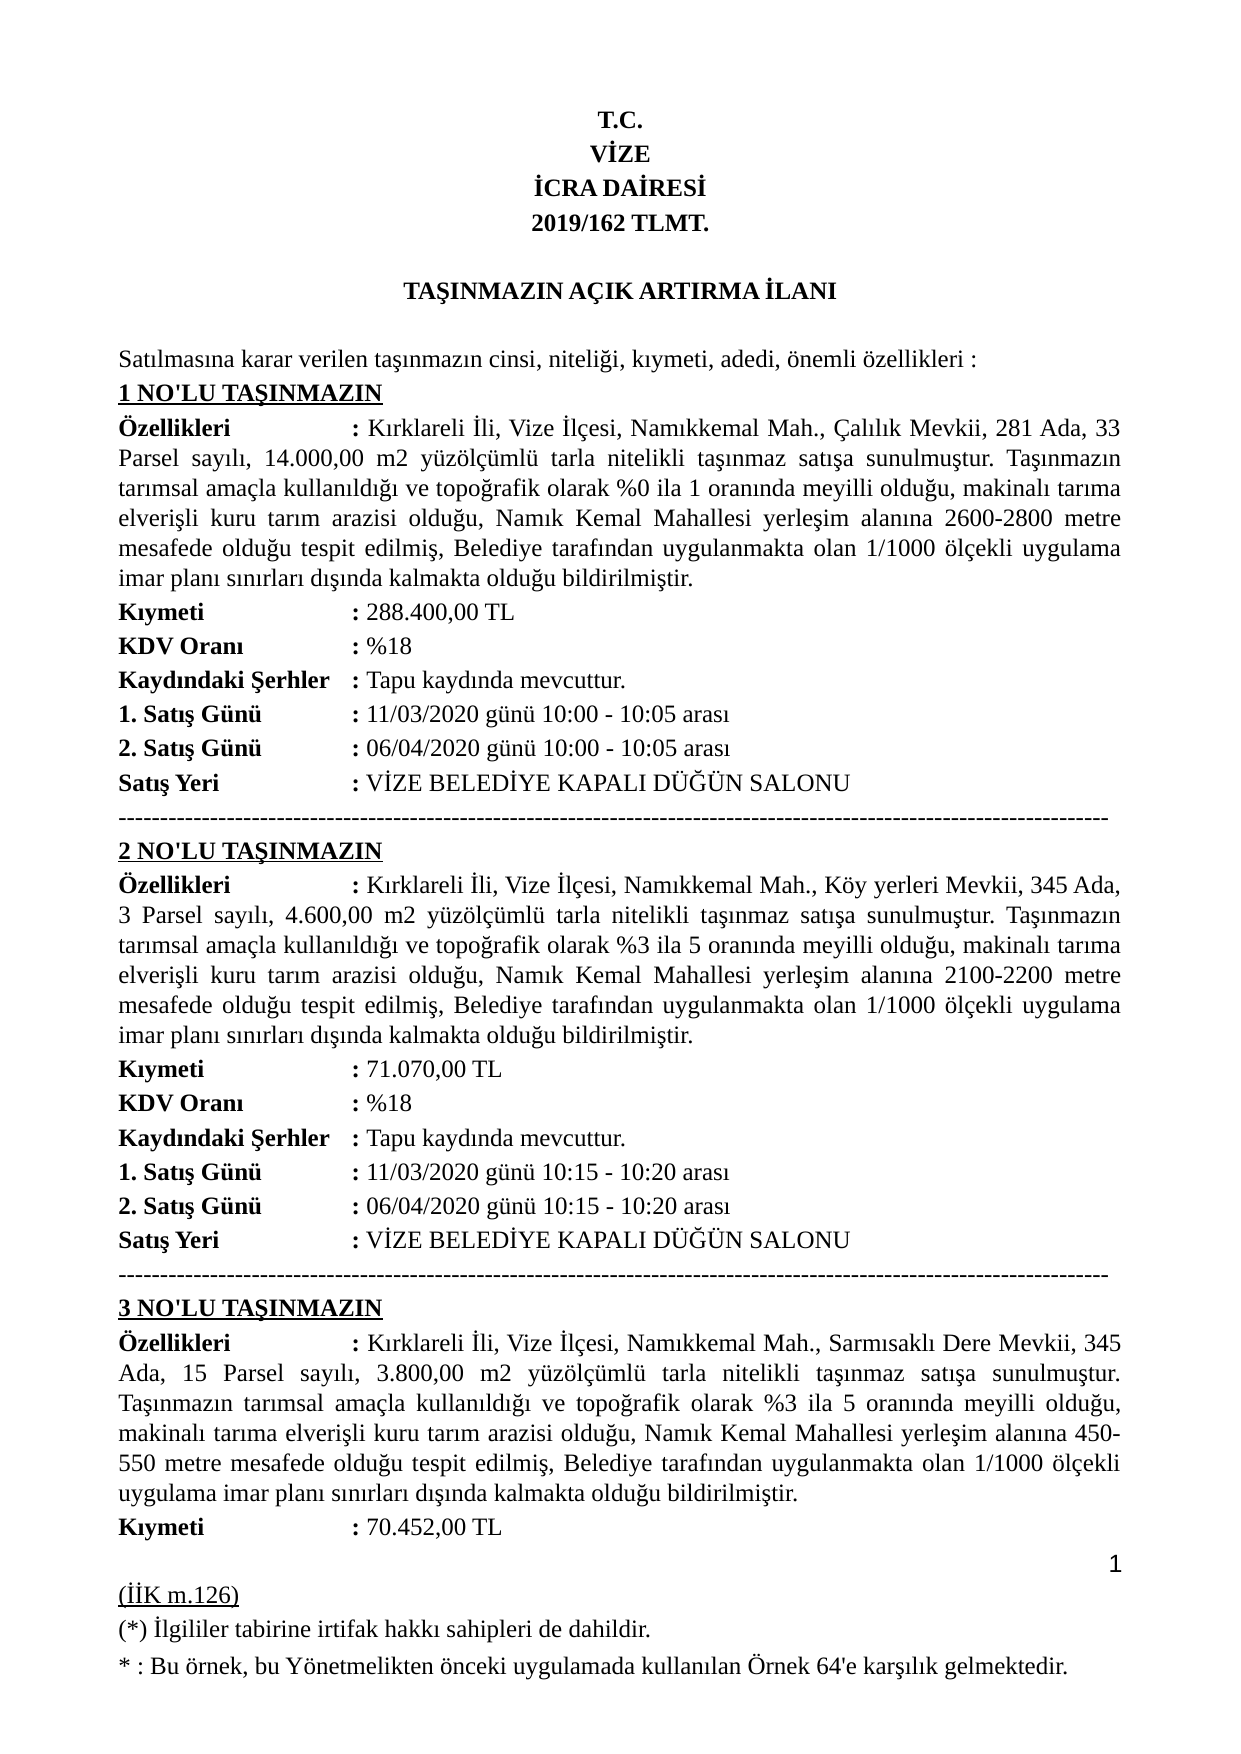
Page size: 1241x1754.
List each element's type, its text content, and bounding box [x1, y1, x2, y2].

text ----------------------------------------------------------------------------------------------------------------------- [118, 801, 1122, 831]
text TAŞINMAZIN AÇIK ARTIRMA İLANI [118, 275, 1122, 305]
text Özellikleri : Kırklareli İli, Vize İlçesi, Namıkkemal Mah., Çalılık Mevkii, 281 Ada, 33 Parsel sayılı, 14.000,00 m2 yüzölçümlü tarla nitelikli taşınmaz satışa sunulmuştur. Taşınmazın tarımsal amaçla kullanıldığı ve topoğrafik olarak %0 ila 1 oranında meyilli olduğu, makinalı tarıma elverişli kuru tarım arazisi olduğu, Namık Kemal Mahallesi yerleşim alanına 2600-2800 metre mesafede olduğu tespit edilmiş, Belediye tarafından uygulanmakta olan 1/1000 ölçekli uygulama imar planı sınırları dışında kalmakta olduğu bildirilmiştir. [118, 412, 1122, 592]
text 1 NO'LU TAŞINMAZIN [118, 378, 1122, 408]
text Özellikleri : Kırklareli İli, Vize İlçesi, Namıkkemal Mah., Sarmısaklı Dere Mevkii, 345 Ada, 15 Parsel sayılı, 3.800,00 m2 yüzölçümlü tarla nitelikli taşınmaz satışa sunulmuştur. Taşınmazın tarımsal amaçla kullanıldığı ve topoğrafik olarak %3 ila 5 oranında meyilli olduğu, makinalı tarıma elverişli kuru tarım arazisi olduğu, Namık Kemal Mahallesi yerleşim alanına 450-550 metre mesafede olduğu tespit edilmiş, Belediye tarafından uygulanmakta olan 1/1000 ölçekli uygulama imar planı sınırları dışında kalmakta olduğu bildirilmiştir. [118, 1327, 1122, 1507]
text Satış Yeri : VİZE BELEDİYE KAPALI DÜĞÜN SALONU [118, 767, 1122, 797]
text Kıymeti : 288.400,00 TL [118, 596, 1122, 626]
text Satış Yeri : VİZE BELEDİYE KAPALI DÜĞÜN SALONU [118, 1224, 1122, 1254]
text Kıymeti : 71.070,00 TL [118, 1054, 1122, 1084]
text T.C. [118, 104, 1122, 134]
text KDV Oranı : %18 [118, 1088, 1122, 1118]
text Özellikleri : Kırklareli İli, Vize İlçesi, Namıkkemal Mah., Köy yerleri Mevkii, 345 Ada, 3 Parsel sayılı, 4.600,00 m2 yüzölçümlü tarla nitelikli taşınmaz satışa sunulmuştur. Taşınmazın tarımsal amaçla kullanıldığı ve topoğrafik olarak %3 ila 5 oranında meyilli olduğu, makinalı tarıma elverişli kuru tarım arazisi olduğu, Namık Kemal Mahallesi yerleşim alanına 2100-2200 metre mesafede olduğu tespit edilmiş, Belediye tarafından uygulanmakta olan 1/1000 ölçekli uygulama imar planı sınırları dışında kalmakta olduğu bildirilmiştir. [118, 869, 1122, 1049]
text 1. Satış Günü : 11/03/2020 günü 10:15 - 10:20 arası [118, 1156, 1122, 1186]
text ----------------------------------------------------------------------------------------------------------------------- [118, 1259, 1122, 1289]
text İCRA DAİRESİ [118, 173, 1122, 203]
text 2019/162 TLMT. [118, 207, 1122, 237]
text 3 NO'LU TAŞINMAZIN [118, 1293, 1122, 1323]
text Kıymeti : 70.452,00 TL [118, 1511, 1122, 1541]
text 2. Satış Günü : 06/04/2020 günü 10:00 - 10:05 arası [118, 733, 1122, 763]
text 2 NO'LU TAŞINMAZIN [118, 835, 1122, 865]
text 2. Satış Günü : 06/04/2020 günü 10:15 - 10:20 arası [118, 1190, 1122, 1220]
text Kaydındaki Şerhler : Tapu kaydında mevcuttur. [118, 1122, 1122, 1152]
text KDV Oranı : %18 [118, 630, 1122, 660]
text Kaydındaki Şerhler : Tapu kaydında mevcuttur. [118, 664, 1122, 694]
text Satılmasına karar verilen taşınmazın cinsi, niteliği, kıymeti, adedi, önemli özellikleri : [118, 344, 1122, 374]
text VİZE [118, 139, 1122, 169]
text 1. Satış Günü : 11/03/2020 günü 10:00 - 10:05 arası [118, 699, 1122, 729]
